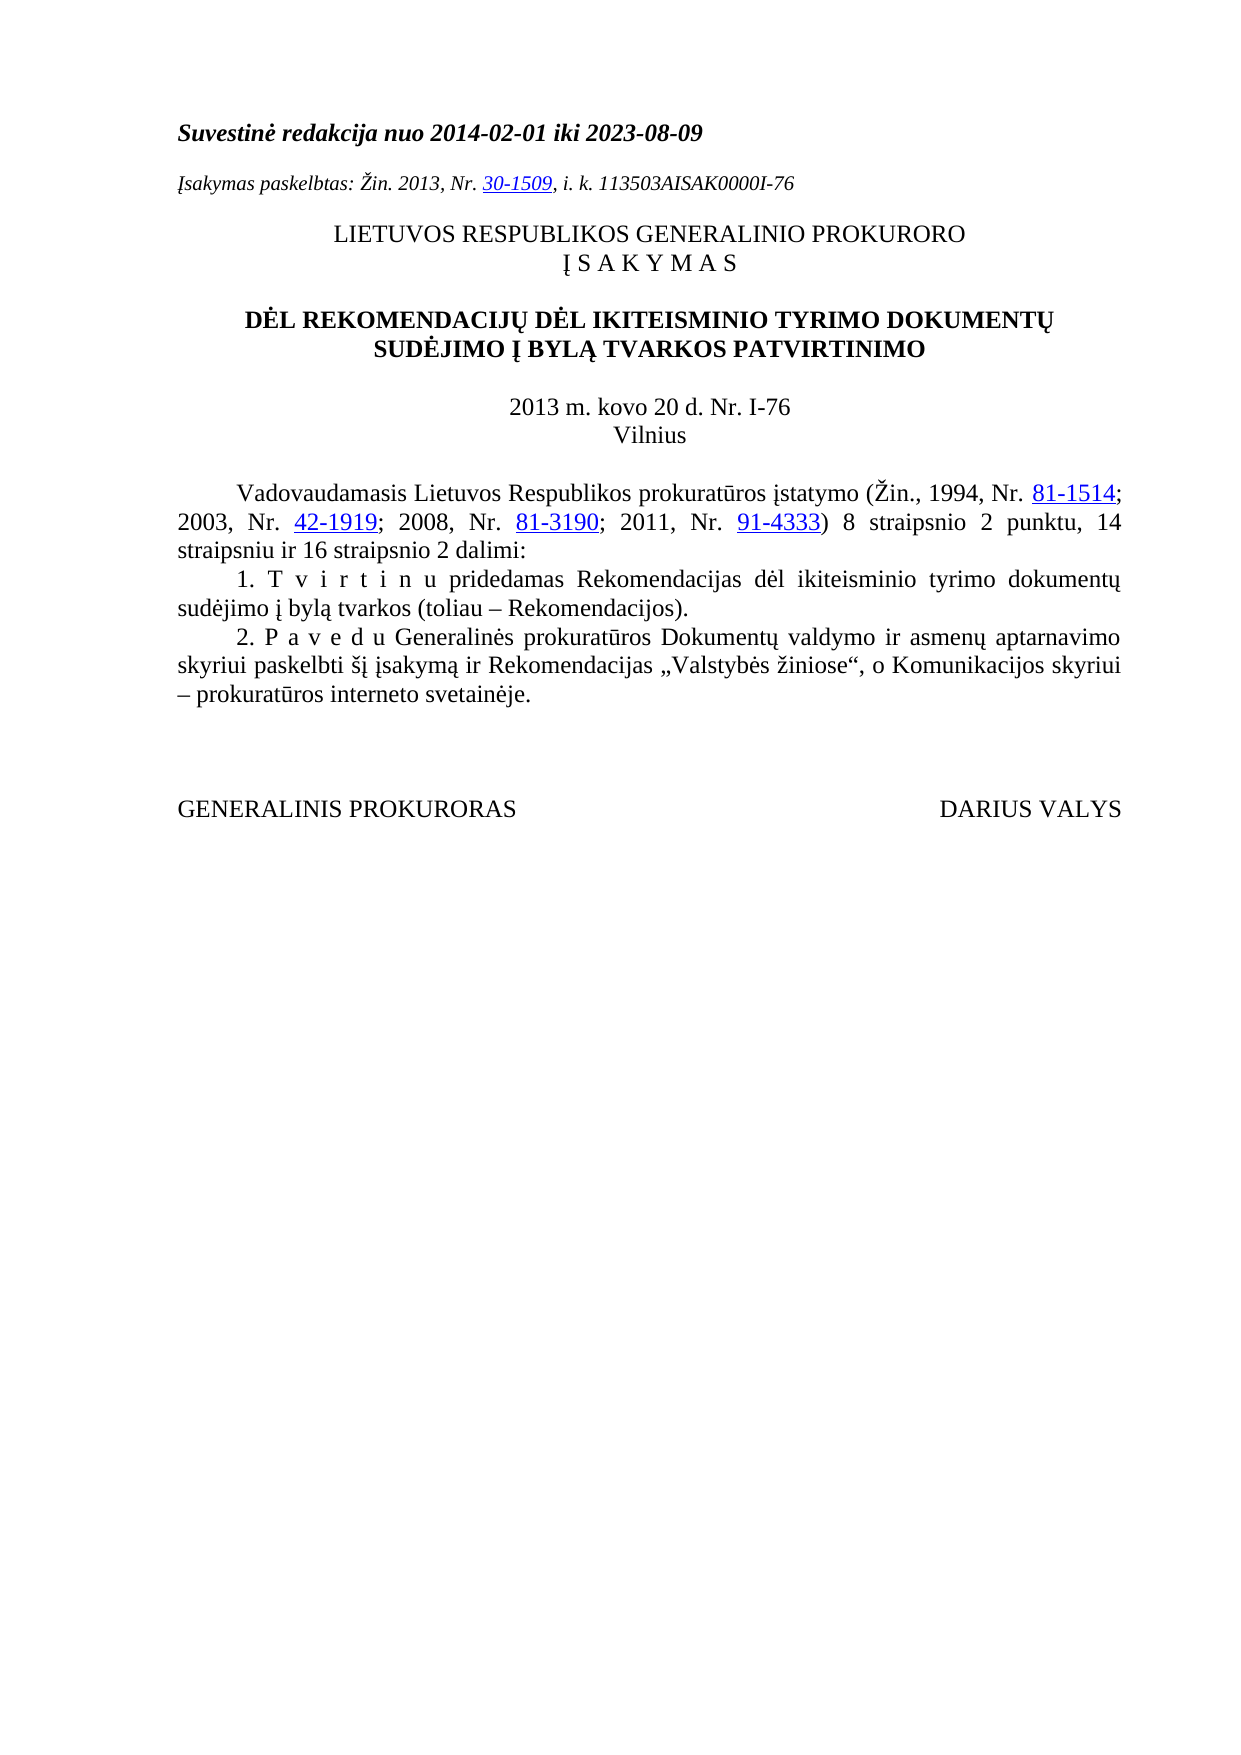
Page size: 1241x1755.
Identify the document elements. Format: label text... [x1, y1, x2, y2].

text 2013 m. kovo 20 d. Nr. I-76 [177, 392, 1122, 420]
text Įsakymas paskelbtas: Žin. 2013, Nr. 30-1509, i. k. 113503AISAK0000I-76 [177, 171, 1122, 195]
text Generalinis prokuroras Darius Valys [177, 794, 1122, 823]
text Vadovaudamasis Lietuvos Respublikos prokuratūros įstatymo (Žin., 1994, Nr. 81-1514; 2003, Nr. 42-1919; 2008, Nr. 81-3190; 2011, Nr. 91-4333) 8 straipsnio 2 punktu, 14 straipsniu ir 16 straipsnio 2 dalimi: [177, 478, 1122, 564]
text į s a k y m a s [177, 248, 1122, 277]
text 1. T v i r t i n u pridedamas Rekomendacijas dėl ikiteisminio tyrimo dokumentų sudėjimo į bylą tvarkos (toliau – Rekomendacijos). [177, 564, 1122, 622]
text Vilnius [177, 420, 1122, 449]
text 2. P a v e d u Generalinės prokuratūros Dokumentų valdymo ir asmenų aptarnavimo skyriui paskelbti šį įsakymą ir Rekomendacijas „Valstybės žiniose“, o Komunikacijos skyriui – prokuratūros interneto svetainėje. [177, 622, 1122, 708]
text Suvestinė redakcija nuo 2014-02-01 iki 2023-08-09 [177, 118, 1122, 147]
text dėl rekomendacijų dėl IKITEISMINIO TYRIMO DOKUMENTŲ SUDĖJIMO Į BYLĄ TVARKOS patvirtinimo [177, 305, 1122, 363]
text LIETUVOS RESPUBLIKOS GENERALINIO PROKURORO [177, 219, 1122, 248]
